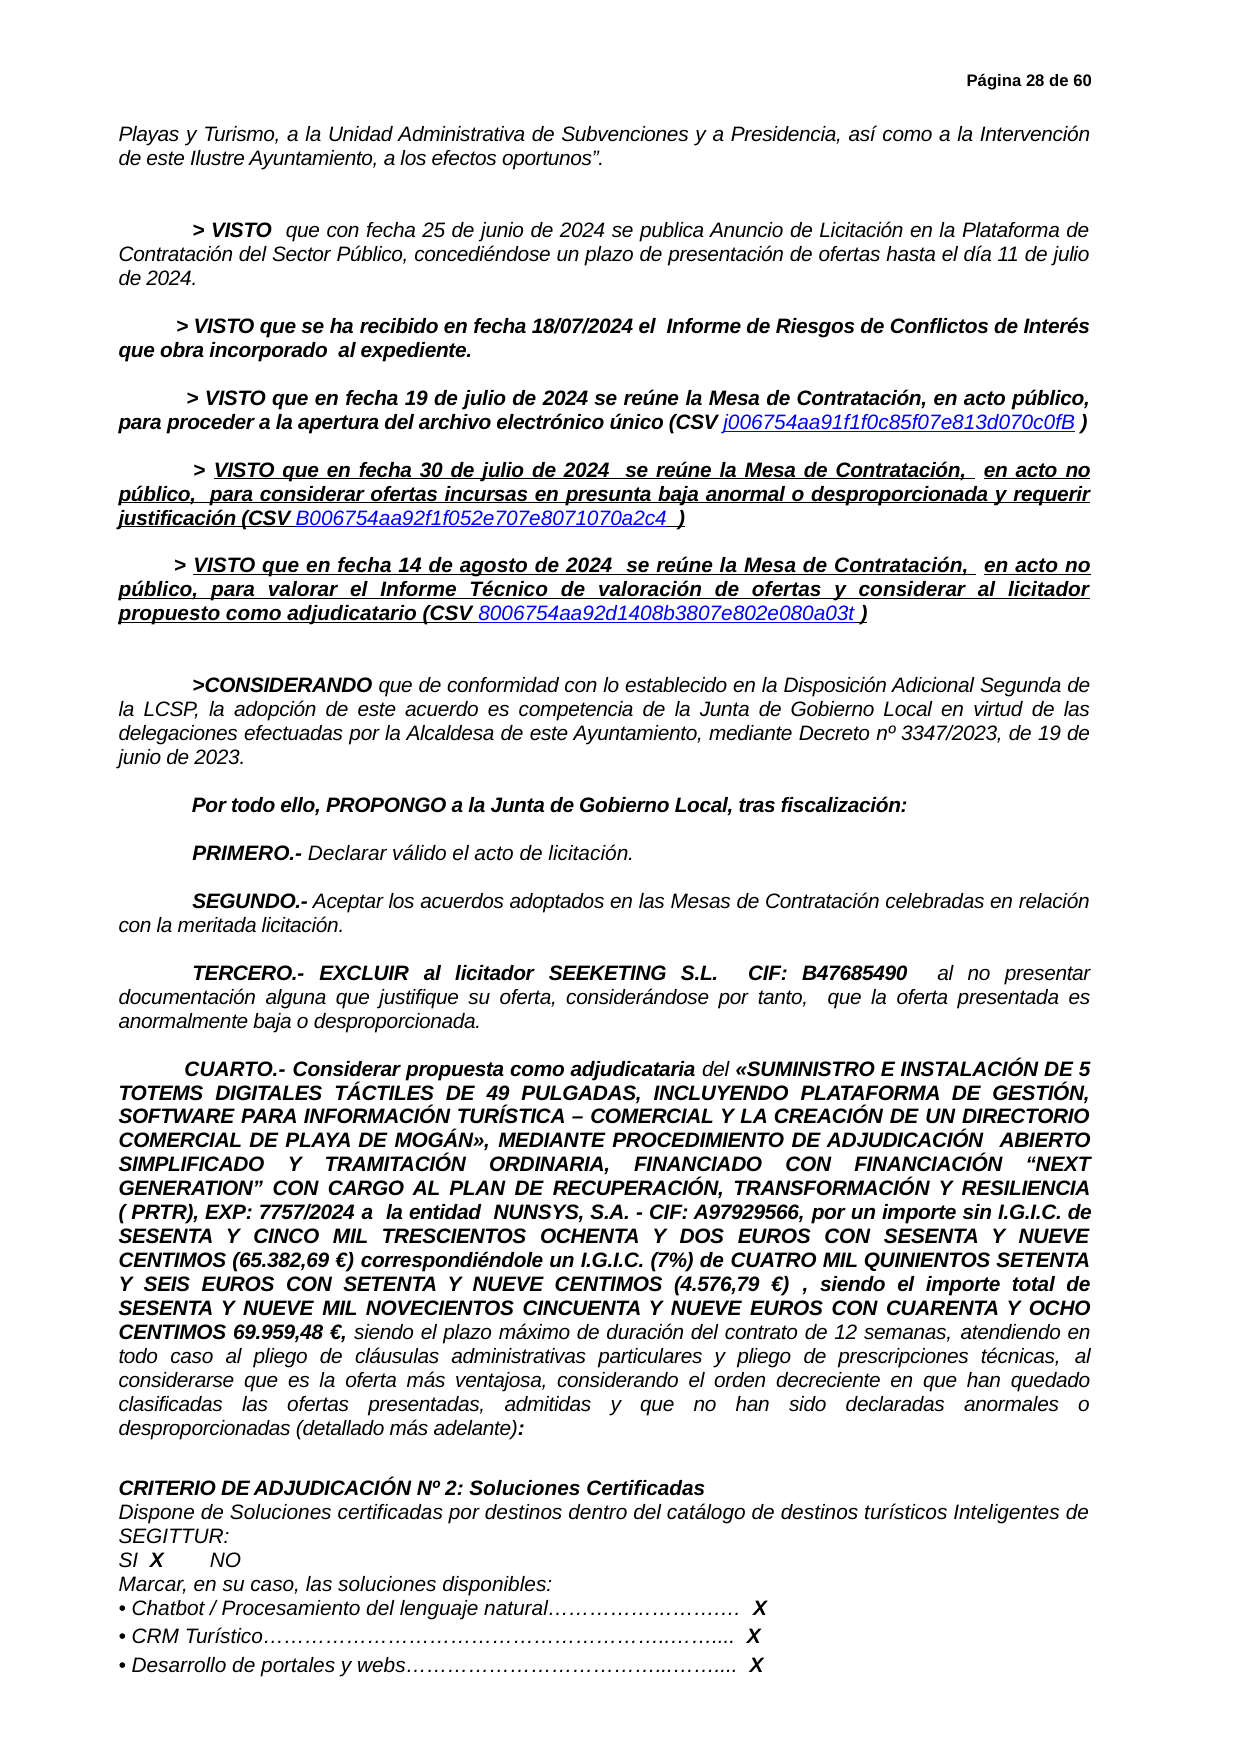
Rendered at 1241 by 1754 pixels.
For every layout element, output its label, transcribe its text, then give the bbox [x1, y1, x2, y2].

text Por todo ello, PROPONGO a la Junta de Gobierno Local, tras fiscalización: [118, 793, 1092, 817]
text CUARTO.- Considerar propuesta como adjudicataria del «SUMINISTRO E INSTALACIÓN DE 5 TOTEMS DIGITALES TÁCTILES DE 49 PULGADAS, INCLUYENDO PLATAFORMA DE GESTIÓN, SOFTWARE PARA INFORMACIÓN TURÍSTICA – COMERCIAL Y LA CREACIÓN DE UN DIRECTORIO COMERCIAL DE PLAYA DE MOGÁN», MEDIANTE PROCEDIMIENTO DE ADJUDICACIÓN ABIERTO SIMPLIFICADO Y TRAMITACIÓN ORDINARIA, FINANCIADO CON FINANCIACIÓN “NEXT GENERATION” CON CARGO AL PLAN DE RECUPERACIÓN, TRANSFORMACIÓN Y RESILIENCIA ( PRTR), EXP: 7757/2024 a la entidad NUNSYS, S.A. - CIF: A97929566, por un importe sin I.G.I.C. de SESENTA Y CINCO MIL TRESCIENTOS OCHENTA Y DOS EUROS CON SESENTA Y NUEVE CENTIMOS (65.382,69 €) correspondiéndole un I.G.I.C. (7%) de CUATRO MIL QUINIENTOS SETENTA Y SEIS EUROS CON SETENTA Y NUEVE CENTIMOS (4.576,79 €) , siendo el importe total de SESENTA Y NUEVE MIL NOVECIENTOS CINCUENTA Y NUEVE EUROS CON CUARENTA Y OCHO CENTIMOS 69.959,48 €, siendo el plazo máximo de duración del contrato de 12 semanas, atendiendo en todo caso al pliego de cláusulas administrativas particulares y pliego de prescripciones técnicas, al considerarse que es la oferta más ventajosa, considerando el orden decreciente en que han quedado clasificadas las ofertas presentadas, admitidas y que no han sido declaradas anormales o desproporcionadas (detallado más adelante): [118, 1056, 1092, 1440]
text Dispone de Soluciones certificadas por destinos dentro del catálogo de destinos turísticos Inteligentes de SEGITTUR: [118, 1499, 1092, 1547]
text SI X NO [118, 1547, 1092, 1571]
text TERCERO.- EXCLUIR al licitador SEEKETING S.L. CIF: B47685490 al no presentar documentación alguna que justifique su oferta, considerándose por tanto, que la oferta presentada es anormalmente baja o desproporcionada. [118, 961, 1092, 1032]
text > VISTO que en fecha 30 de julio de 2024 se reúne la Mesa de Contratación, en acto no público, para considerar ofertas incursas en presunta baja anormal o desproporcionada y requerir justificación (CSV B006754aa92f1f052e707e8071070a2c4 ) [118, 457, 1092, 529]
text • CRM Turístico…………………………………………………..…….... X [118, 1624, 1092, 1648]
text Playas y Turismo, a la Unidad Administrativa de Subvenciones y a Presidencia, así como a la Intervención de este Ilustre Ayuntamiento, a los efectos oportunos”. [118, 122, 1092, 170]
text PRIMERO.- Declarar válido el acto de licitación. [118, 841, 1092, 865]
text CRITERIO DE ADJUDICACIÓN Nº 2: Soluciones Certificadas [118, 1476, 1092, 1499]
text >CONSIDERANDO que de conformidad con lo establecido en la Disposición Adicional Segunda de la LCSP, la adopción de este acuerdo es competencia de la Junta de Gobierno Local en virtud de las delegaciones efectuadas por la Alcaldesa de este Ayuntamiento, mediante Decreto nº 3347/2023, de 19 de junio de 2023. [118, 673, 1092, 769]
text > VISTO que con fecha 25 de junio de 2024 se publica Anuncio de Licitación en la Plataforma de Contratación del Sector Público, concediéndose un plazo de presentación de ofertas hasta el día 11 de julio de 2024. [118, 218, 1092, 290]
text > VISTO que se ha recibido en fecha 18/07/2024 el Informe de Riesgos de Conflictos de Interés que obra incorporado al expediente. [118, 314, 1092, 362]
text • Desarrollo de portales y webs………………………………...…….... X [118, 1653, 1092, 1677]
text > VISTO que en fecha 19 de julio de 2024 se reúne la Mesa de Contratación, en acto público, para proceder a la apertura del archivo electrónico único (CSV j006754aa91f1f0c85f07e813d070c0fB ) [118, 386, 1092, 433]
text SEGUNDO.- Aceptar los acuerdos adoptados en las Mesas de Contratación celebradas en relación con la meritada licitación. [118, 889, 1092, 937]
text • Chatbot / Procesamiento del lenguaje natural…………………….… X [118, 1595, 1092, 1619]
text > VISTO que en fecha 14 de agosto de 2024 se reúne la Mesa de Contratación, en acto no público, para valorar el Informe Técnico de valoración de ofertas y considerar al licitador propuesto como adjudicatario (CSV 8006754aa92d1408b3807e802e080a03t ) [118, 553, 1092, 625]
text Marcar, en su caso, las soluciones disponibles: [118, 1571, 1092, 1595]
